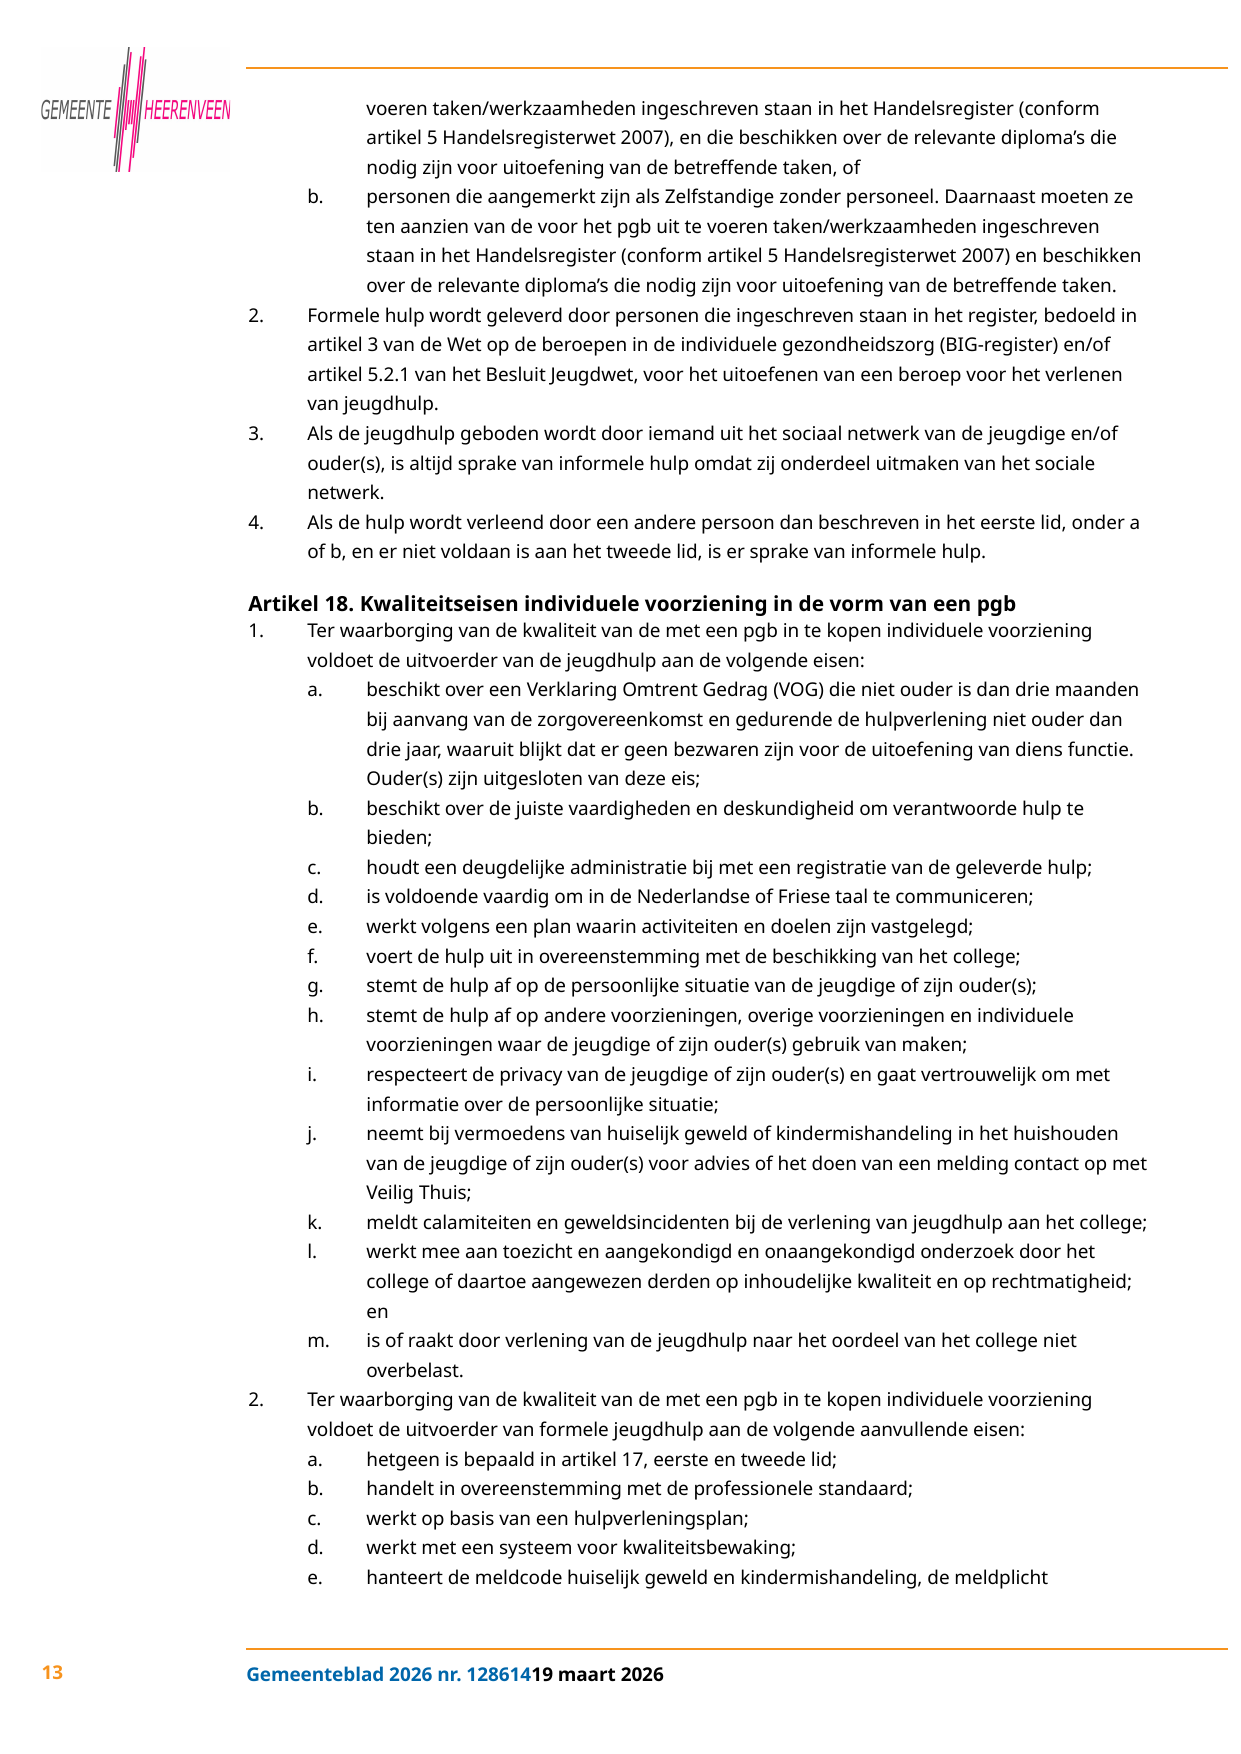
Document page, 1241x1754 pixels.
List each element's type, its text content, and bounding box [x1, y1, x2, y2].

list Formele hulp wordt geleverd door personen die ingeschreven staan in het register, bedoeld in artikel 3 van de Wet op de beroepen in de individuele gezondheidszorg (BIG-register) en/of artikel 5.2.1 van het Besluit Jeugdwet, voor het uitoefenen van een beroep voor het verlenen van jeugdhulp. [248, 302, 1152, 416]
list is of raakt door verlening van de jeugdhulp naar het oordeel van het college niet overbelast. [307, 1327, 1152, 1383]
list Als de hulp wordt verleend door een andere persoon dan beschreven in het eerste lid, onder a of b, en er niet voldaan is aan het tweede lid, is er sprake van informele hulp. [248, 509, 1152, 564]
list Als de jeugdhulp geboden wordt door iemand uit het sociaal netwerk van de jeugdige en/of ouder(s), is altijd sprake van informele hulp omdat zij onderdeel uitmaken van het sociale netwerk. [248, 420, 1152, 505]
list meldt calamiteiten en geweldsincidenten bij de verlening van jeugdhulp aan het college; [307, 1209, 1152, 1235]
list werkt mee aan toezicht en aangekondigd en onaangekondigd onderzoek door het college of daartoe aangewezen derden op inhoudelijke kwaliteit en op rechtmatigheid; en [307, 1239, 1152, 1323]
text Artikel 18. Kwaliteitseisen individuele voorziening in de vorm van een pgb [248, 589, 1152, 617]
list hetgeen is bepaald in artikel 17, eerste en tweede lid; [307, 1446, 1152, 1471]
list voert de hulp uit in overeenstemming met de beschikking van het college; [307, 943, 1152, 968]
list respecteert de privacy van de jeugdige of zijn ouder(s) en gaat vertrouwelijk om met informatie over de persoonlijke situatie; [307, 1061, 1152, 1116]
list handelt in overeenstemming met de professionele standaard; [307, 1475, 1152, 1501]
list Ter waarborging van de kwaliteit van de met een pgb in te kopen individuele voorziening voldoet de uitvoerder van de jeugdhulp aan de volgende eisen: [248, 617, 1152, 673]
list Ter waarborging van de kwaliteit van de met een pgb in te kopen individuele voorziening voldoet de uitvoerder van formele jeugdhulp aan de volgende aanvullende eisen: [248, 1387, 1152, 1442]
list neemt bij vermoedens van huiselijk geweld of kindermishandeling in het huishouden van de jeugdige of zijn ouder(s) voor advies of het doen van een melding contact op met Veilig Thuis; [307, 1120, 1152, 1205]
list werkt op basis van een hulpverleningsplan; [307, 1505, 1152, 1531]
list hanteert de meldcode huiselijk geweld en kindermishandeling, de meldplicht [307, 1564, 1152, 1590]
list beschikt over de juiste vaardigheden en deskundigheid om verantwoorde hulp te bieden; [307, 795, 1152, 850]
list stemt de hulp af op andere voorzieningen, overige voorzieningen en individuele voorzieningen waar de jeugdige of zijn ouder(s) gebruik van maken; [307, 1002, 1152, 1057]
list voeren taken/werkzaamheden ingeschreven staan in het Handelsregister (conform artikel 5 Handelsregisterwet 2007), en die beschikken over de relevante diploma’s die nodig zijn voor uitoefening van de betreffende taken, of [307, 95, 1152, 180]
list personen die aangemerkt zijn als Zelfstandige zonder personeel. Daarnaast moeten ze ten aanzien van de voor het pgb uit te voeren taken/werkzaamheden ingeschreven staan in het Handelsregister (conform artikel 5 Handelsregisterwet 2007) en beschikken over de relevante diploma’s die nodig zijn voor uitoefening van de betreffende taken. [307, 183, 1152, 298]
list is voldoende vaardig om in de Nederlandse of Friese taal te communiceren; [307, 884, 1152, 909]
list beschikt over een Verklaring Omtrent Gedrag (VOG) die niet ouder is dan drie maanden bij aanvang van de zorgovereenkomst en gedurende de hulpverlening niet ouder dan drie jaar, waaruit blijkt dat er geen bezwaren zijn voor de uitoefening van diens functie. Ouder(s) zijn uitgesloten van deze eis; [307, 677, 1152, 791]
list werkt met een systeem voor kwaliteitsbewaking; [307, 1534, 1152, 1560]
list werkt volgens een plan waarin activiteiten en doelen zijn vastgelegd; [307, 913, 1152, 939]
list houdt een deugdelijke administratie bij met een registratie van de geleverde hulp; [307, 854, 1152, 880]
picture [41, 47, 231, 172]
list stemt de hulp af op de persoonlijke situatie van de jeugdige of zijn ouder(s); [307, 972, 1152, 998]
